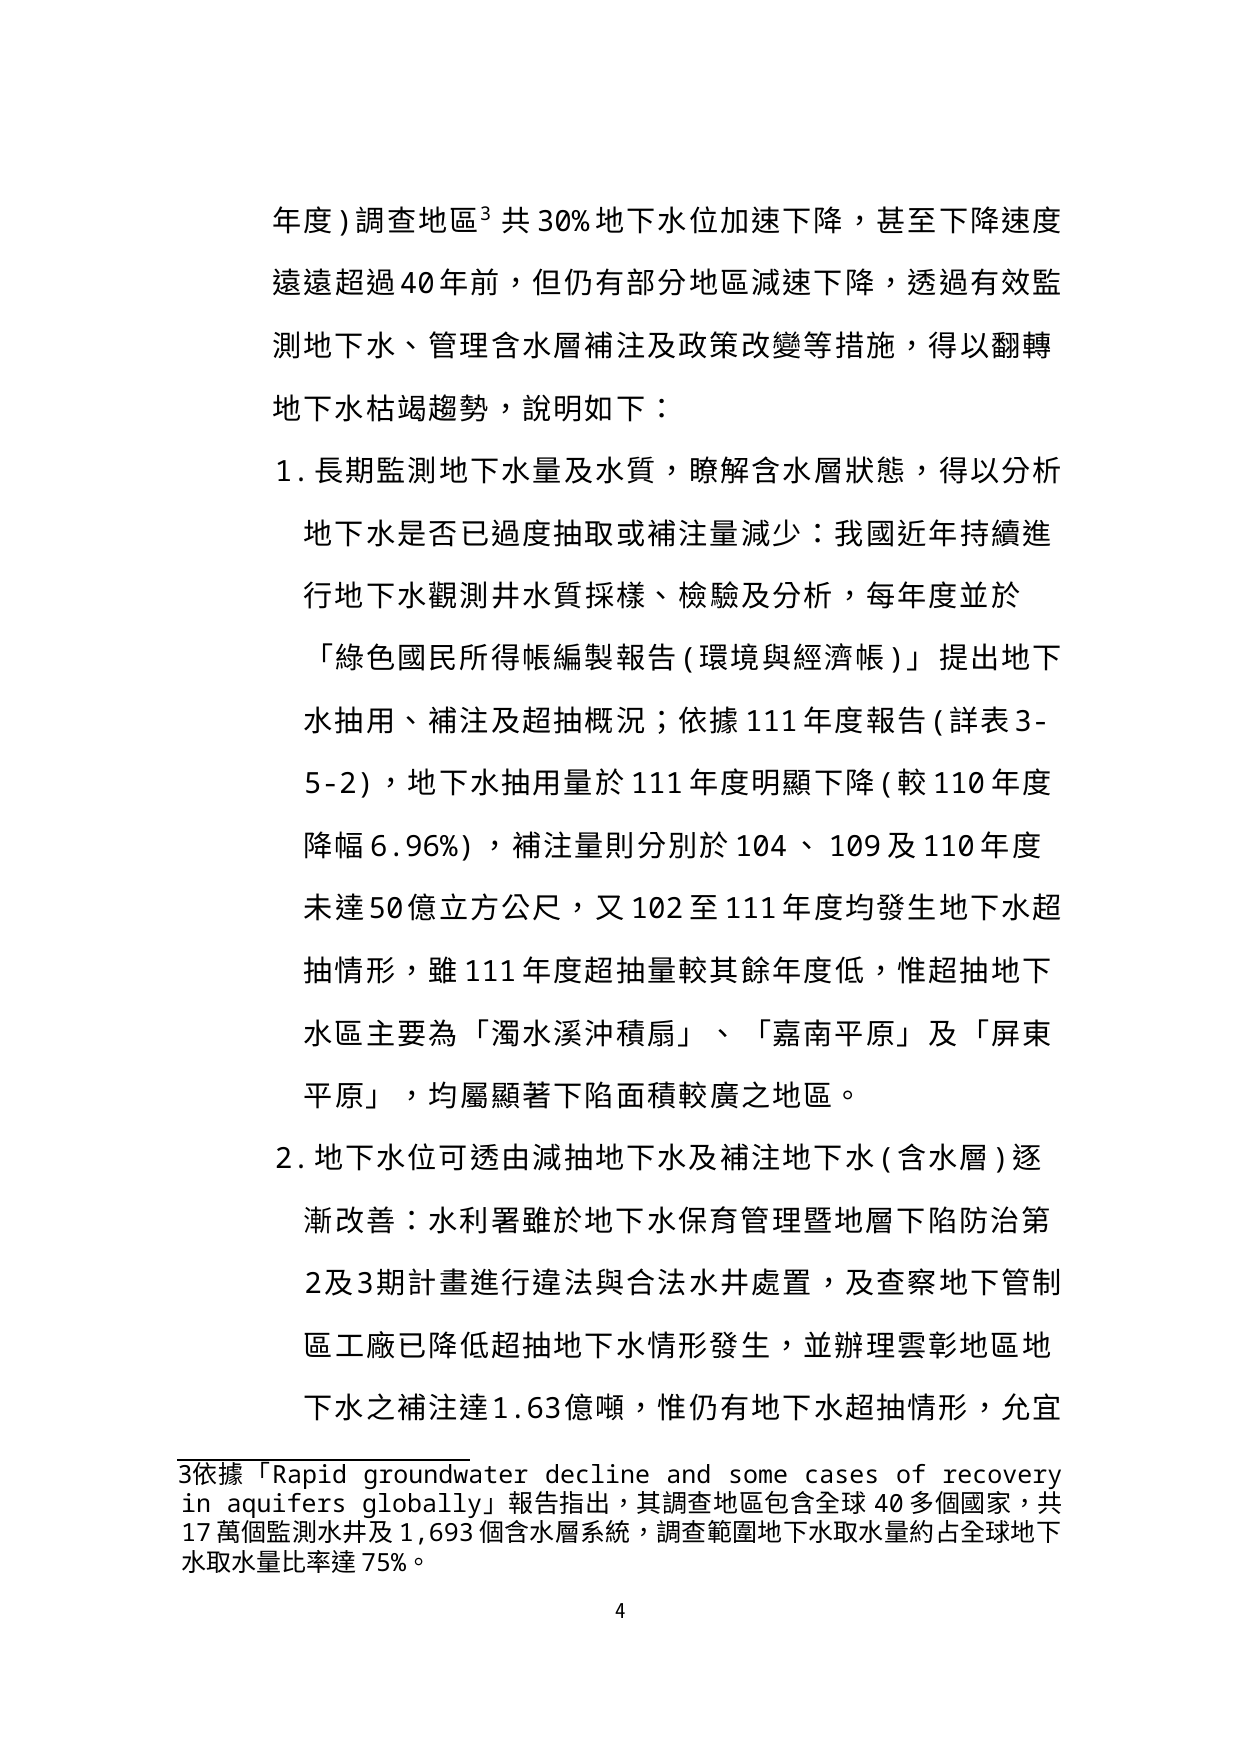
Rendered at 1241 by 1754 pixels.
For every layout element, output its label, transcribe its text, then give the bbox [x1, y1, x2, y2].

text 2.地下水位可透由減抽地下水及補注地下水(含水層)逐漸改善：水利署雖於地下水保育管理暨地層下陷防治第2及3期計畫進行違法與合法水井處置，及查察地下管制區工廠已降低超抽地下水情形發生，並辦理雲彰地區地下水之補注達1.63億噸，惟仍有地下水超抽情形，允宜 [266, 1115, 1063, 1427]
text 1.長期監測地下水量及水質，瞭解含水層狀態，得以分析地下水是否已過度抽取或補注量減少：我國近年持續進行地下水觀測井水質採樣、檢驗及分析，每年度並於「綠色國民所得帳編製報告(環境與經濟帳)」提出地下水抽用、補注及超抽概況；依據111年度報告(詳表3-5-2)，地下水抽用量於111年度明顯下降(較110年度降幅6.96%)，補注量則分別於104、109及110年度未達50億立方公尺，又102至111年度均發生地下水超抽情形，雖111年度超抽量較其餘年度低，惟超抽地下水區主要為「濁水溪沖積扇」、「嘉南平原」及「屏東平原」，均屬顯著下陷面積較廣之地區。 [266, 427, 1063, 1115]
text 依據「Rapid groundwater decline and some cases of recovery in aquifers globally」報告指出，其調查地區包含全球40多個國家，共17萬個監測水井及1,693個含水層系統，調查範圍地下水取水量約占全球地下水取水量比率達75%。 [177, 1460, 1063, 1577]
text 參據聯合國111年世界水發展報告「地下水：使不可見變可見(GROUNDWATER Making the invisible visible)」及美國近期研究指出，近40年(69至109年度)調查地區共30%地下水位加速下降，甚至下降速度遠遠超過40年前，但仍有部分地區減速下降，透過有效監測地下水、管理含水層補注及政策改變等措施，得以翻轉地下水枯竭趨勢，說明如下： [266, 177, 1063, 427]
